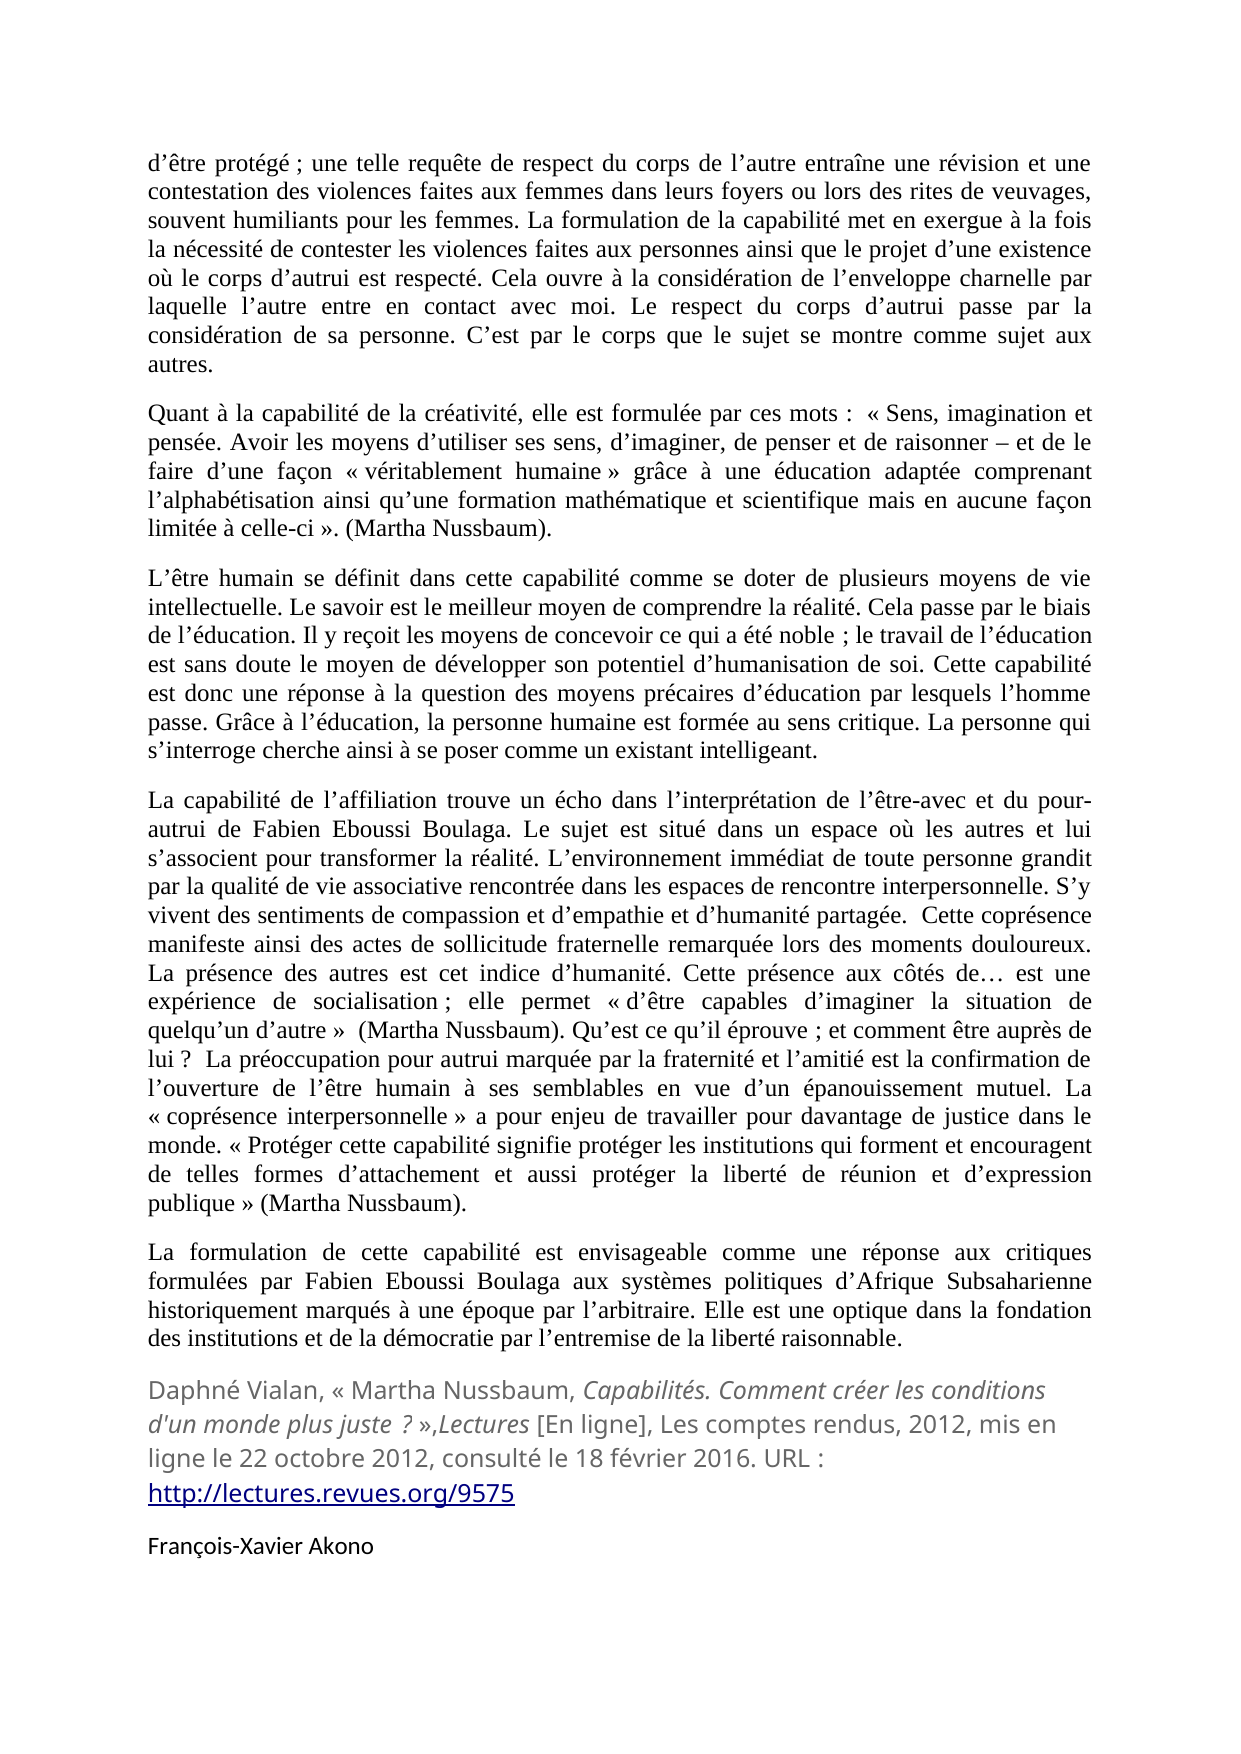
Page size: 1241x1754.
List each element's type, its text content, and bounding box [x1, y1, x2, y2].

text François-Xavier Akono [148, 1530, 1093, 1561]
text L’être humain se définit dans cette capabilité comme se doter de plusieurs moyens de vie intellectuelle. Le savoir est le meilleur moyen de comprendre la réalité. Cela passe par le biais de l’éducation. Il y reçoit les moyens de concevoir ce qui a été noble ; le travail de l’éducation est sans doute le moyen de développer son potentiel d’humanisation de soi. Cette capabilité est donc une réponse à la question des moyens précaires d’éducation par lesquels l’homme passe. Grâce à l’éducation, la personne humaine est formée au sens critique. La personne qui s’interroge cherche ainsi à se poser comme un existant intelligeant. [148, 563, 1093, 764]
text La formulation de cette capabilité est envisageable comme une réponse aux critiques formulées par Fabien Eboussi Boulaga aux systèmes politiques d’Afrique Subsaharienne historiquement marqués à une époque par l’arbitraire. Elle est une optique dans la fondation des institutions et de la démocratie par l’entremise de la liberté raisonnable. [148, 1237, 1093, 1352]
text d’être protégé ; une telle requête de respect du corps de l’autre entraîne une révision et une contestation des violences faites aux femmes dans leurs foyers ou lors des rites de veuvages, souvent humiliants pour les femmes. La formulation de la capabilité met en exergue à la fois la nécessité de contester les violences faites aux personnes ainsi que le projet d’une existence où le corps d’autrui est respecté. Cela ouvre à la considération de l’enveloppe charnelle par laquelle l’autre entre en contact avec moi. Le respect du corps d’autrui passe par la considération de sa personne. C’est par le corps que le sujet se montre comme sujet aux autres. [148, 148, 1093, 378]
text Daphné Vialan, « Martha Nussbaum, Capabilités. Comment créer les conditions d'un monde plus juste ? »,Lectures [En ligne], Les comptes rendus, 2012, mis en ligne le 22 octobre 2012, consulté le 18 février 2016. URL : http://lectures.revues.org/9575 [148, 1373, 1093, 1509]
text La capabilité de l’affiliation trouve un écho dans l’interprétation de l’être-avec et du pour-autrui de Fabien Eboussi Boulaga. Le sujet est situé dans un espace où les autres et lui s’associent pour transformer la réalité. L’environnement immédiat de toute personne grandit par la qualité de vie associative rencontrée dans les espaces de rencontre interpersonnelle. S’y vivent des sentiments de compassion et d’empathie et d’humanité partagée. Cette coprésence manifeste ainsi des actes de sollicitude fraternelle remarquée lors des moments douloureux. La présence des autres est cet indice d’humanité. Cette présence aux côtés de… est une expérience de socialisation ; elle permet « d’être capables d’imaginer la situation de quelqu’un d’autre » (Martha Nussbaum). Qu’est ce qu’il éprouve ; et comment être auprès de lui ? La préoccupation pour autrui marquée par la fraternité et l’amitié est la confirmation de l’ouverture de l’être humain à ses semblables en vue d’un épanouissement mutuel. La « coprésence interpersonnelle » a pour enjeu de travailler pour davantage de justice dans le monde. « Protéger cette capabilité signifie protéger les institutions qui forment et encouragent de telles formes d’attachement et aussi protéger la liberté de réunion et d’expression publique » (Martha Nussbaum). [148, 785, 1093, 1216]
text Quant à la capabilité de la créativité, elle est formulée par ces mots : « Sens, imagination et pensée. Avoir les moyens d’utiliser ses sens, d’imaginer, de penser et de raisonner – et de le faire d’une façon « véritablement humaine » grâce à une éducation adaptée comprenant l’alphabétisation ainsi qu’une formation mathématique et scientifique mais en aucune façon limitée à celle-ci ». (Martha Nussbaum). [148, 398, 1093, 542]
